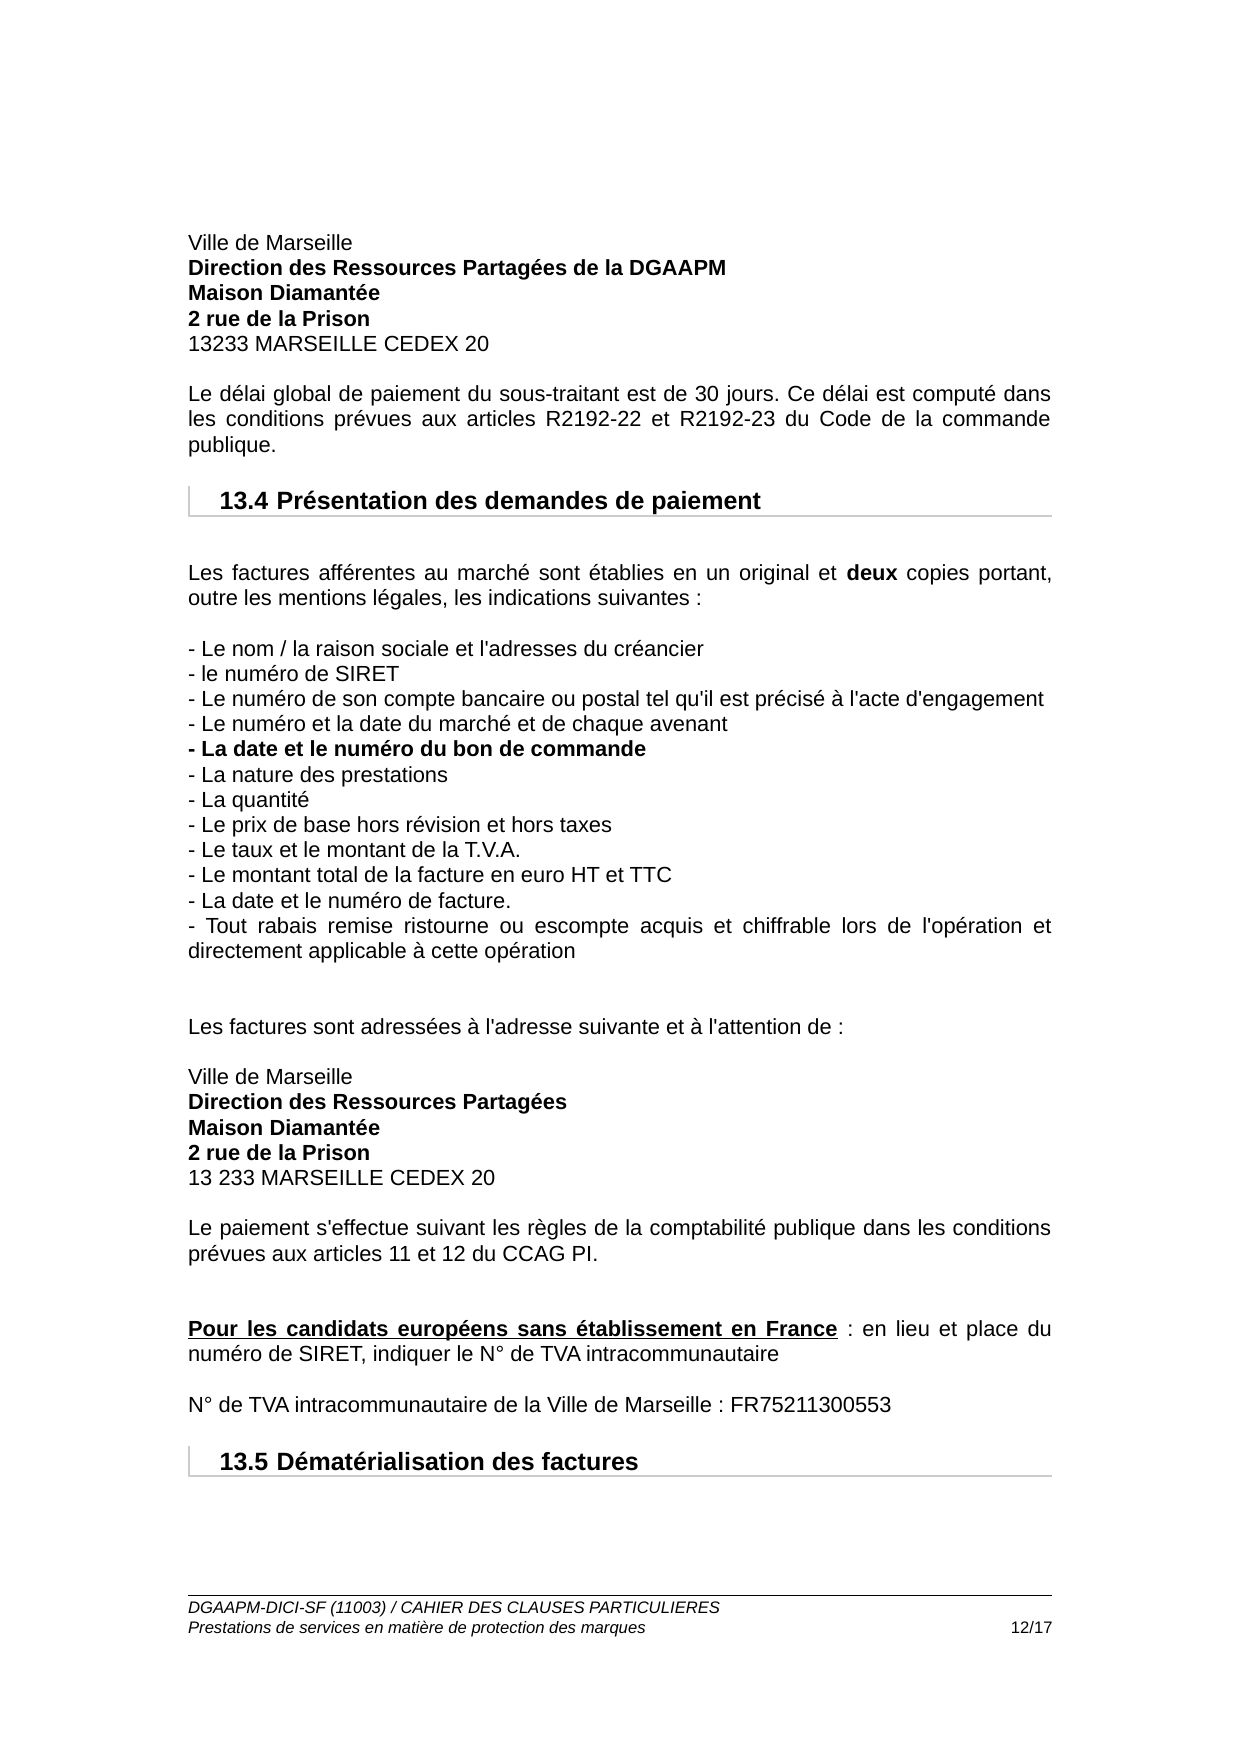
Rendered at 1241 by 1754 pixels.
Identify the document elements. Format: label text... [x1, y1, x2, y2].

text Ville de Marseille [188, 1064, 1052, 1089]
text - Le numéro de son compte bancaire ou postal tel qu'il est précisé à l'acte d'engagement [188, 686, 1052, 711]
text Pour les candidats européens sans établissement en France : en lieu et place du numéro de SIRET, indiquer le N° de TVA intracommunautaire [188, 1316, 1052, 1367]
text 13233 MARSEILLE CEDEX 20 [188, 331, 1052, 356]
text Le paiement s'effectue suivant les règles de la comptabilité publique dans les conditions prévues aux articles 11 et 12 du CCAG PI. [188, 1215, 1052, 1266]
text - Le numéro et la date du marché et de chaque avenant [188, 711, 1052, 736]
text - Le taux et le montant de la T.V.A. [188, 837, 1052, 862]
text - le numéro de SIRET [188, 661, 1052, 686]
text - Le nom / la raison sociale et l'adresses du créancier [188, 636, 1052, 661]
text - La date et le numéro du bon de commande [188, 736, 1052, 762]
text - La date et le numéro de facture. [188, 888, 1052, 913]
text Les factures sont adressées à l'adresse suivante et à l'attention de : [188, 1014, 1052, 1039]
text - La nature des prestations [188, 762, 1052, 787]
text 2 rue de la Prison [188, 1140, 1052, 1165]
text Ville de Marseille [188, 230, 1052, 255]
subtitle Présentation des demandes de paiement [190, 486, 1052, 515]
text Maison Diamantée [188, 280, 1052, 305]
text - Le montant total de la facture en euro HT et TTC [188, 862, 1052, 888]
text 2 rue de la Prison [188, 305, 1052, 331]
text Direction des Ressources Partagées [188, 1089, 1052, 1114]
text Direction des Ressources Partagées de la DGAAPM [188, 255, 1052, 280]
subtitle Dématérialisation des factures [190, 1446, 1052, 1475]
text 13 233 MARSEILLE CEDEX 20 [188, 1165, 1052, 1190]
text N° de TVA intracommunautaire de la Ville de Marseille : FR75211300553 [188, 1392, 1052, 1417]
text Le délai global de paiement du sous-traitant est de 30 jours. Ce délai est computé dans les conditions prévues aux articles R2192-22 et R2192-23 du Code de la commande publique. [188, 381, 1052, 457]
text Les factures afférentes au marché sont établies en un original et deux copies portant, outre les mentions légales, les indications suivantes : [188, 560, 1052, 610]
text - Tout rabais remise ristourne ou escompte acquis et chiffrable lors de l'opération et directement applicable à cette opération [188, 913, 1052, 963]
text - Le prix de base hors révision et hors taxes [188, 812, 1052, 837]
text - La quantité [188, 787, 1052, 812]
text Maison Diamantée [188, 1114, 1052, 1140]
